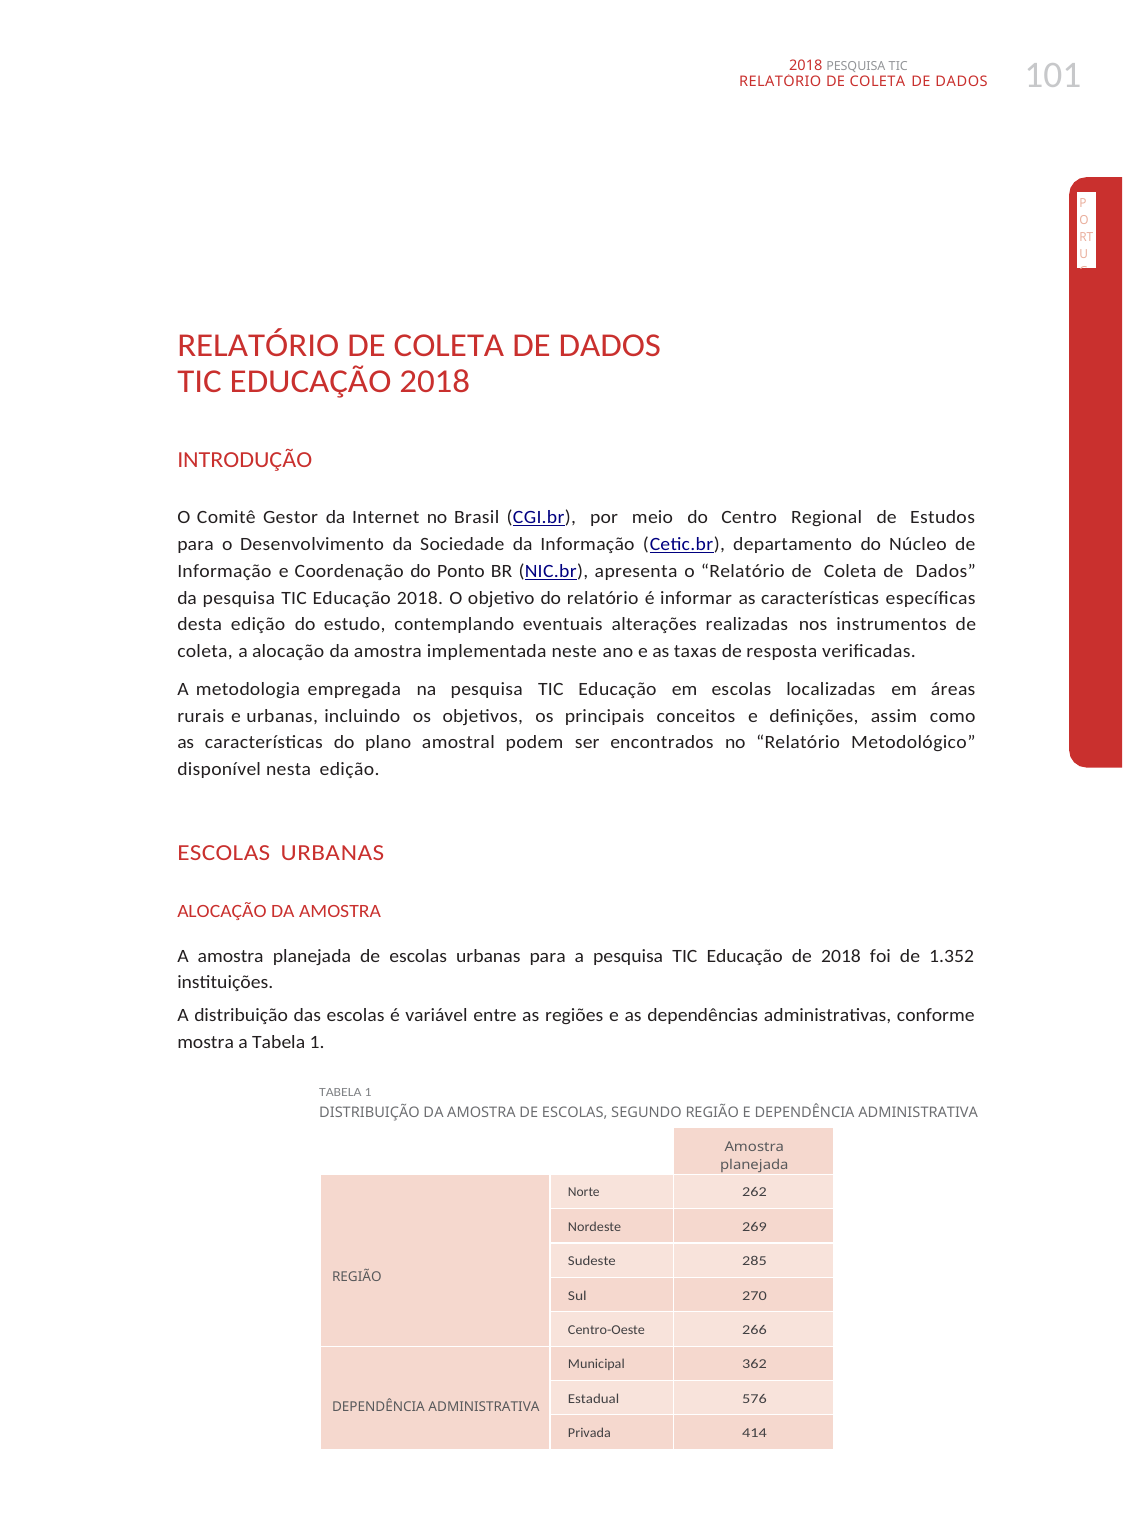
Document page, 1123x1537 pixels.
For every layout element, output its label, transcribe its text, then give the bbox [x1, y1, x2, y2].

table_cell Centro-Oeste [551, 1312, 673, 1346]
text A amostra planejada de escolas urbanas para a pesquisa TIC Educação de 2018 foi de 1.352 instituições. [177, 944, 976, 994]
text ALOCAÇÃO DA AMOSTRA [177, 899, 1123, 922]
subtitle INTRODUÇÃO [177, 445, 1069, 473]
table_header [320, 1126, 673, 1174]
table_cell 362 [674, 1347, 833, 1380]
text A metodologia empregada na pesquisa TIC Educação em escolas localizadas em áreas rurais e urbanas, incluindo os objetivos, os principais conceitos e definições, assim como as características do plano amostral podem ser encontrados no “Relatório Metodológico” disponível nesta edição. [177, 677, 976, 780]
table_cell Municipal [551, 1347, 673, 1380]
table_cell 285 [674, 1244, 833, 1277]
text A distribuição das escolas é variável entre as regiões e as dependências administrativas, conforme mostra a Tabela 1. [177, 1003, 976, 1053]
table_cell Nordeste [551, 1209, 673, 1242]
table_cell Estadual [551, 1381, 673, 1414]
table_cell Privada [551, 1415, 673, 1449]
table_cell 262 [674, 1175, 833, 1208]
table_cell 266 [674, 1312, 833, 1346]
text O Comitê Gestor da Internet no Brasil (CGI.br), por meio do Centro Regional de Estudos para o Desenvolvimento da Sociedade da Informação (Cetic.br), departamento do Núcleo de Informação e Coordenação do Ponto BR (NIC.br), apresenta o “Relatório de Coleta de Dados” da pesquisa TIC Educação 2018. O objetivo do relatório é informar as características específicas desta edição do estudo, contemplando eventuais alterações realizadas nos instrumentos de coleta, a alocação da amostra implementada neste ano e as taxas de resposta verificadas. [177, 506, 976, 662]
table_cell REGIÃO [321, 1175, 549, 1346]
table_cell 269 [674, 1209, 833, 1242]
text PORTUGUÊS [1079, 194, 1096, 268]
table_cell Norte [551, 1175, 673, 1208]
table_header Amostra planejada [674, 1128, 833, 1174]
table_cell 414 [674, 1415, 833, 1449]
text RELATÓRIO DE COLETA DE DADOS TIC EDUCAÇÃO 2018 [177, 326, 706, 401]
table_cell DEPENDÊNCIA ADMINISTRATIVA [321, 1347, 549, 1449]
text TABELA 1 [319, 1084, 1123, 1100]
table_cell 576 [674, 1381, 833, 1414]
subtitle ESCOLAS URBANAS [177, 838, 1123, 867]
text DISTRIBUIÇÃO DA AMOSTRA DE ESCOLAS, SEGUNDO REGIÃO E DEPENDÊNCIA ADMINISTRATIVA [319, 1102, 1123, 1121]
table_cell Sudeste [551, 1244, 673, 1277]
table_cell 270 [674, 1278, 833, 1311]
table_cell Sul [551, 1278, 673, 1311]
